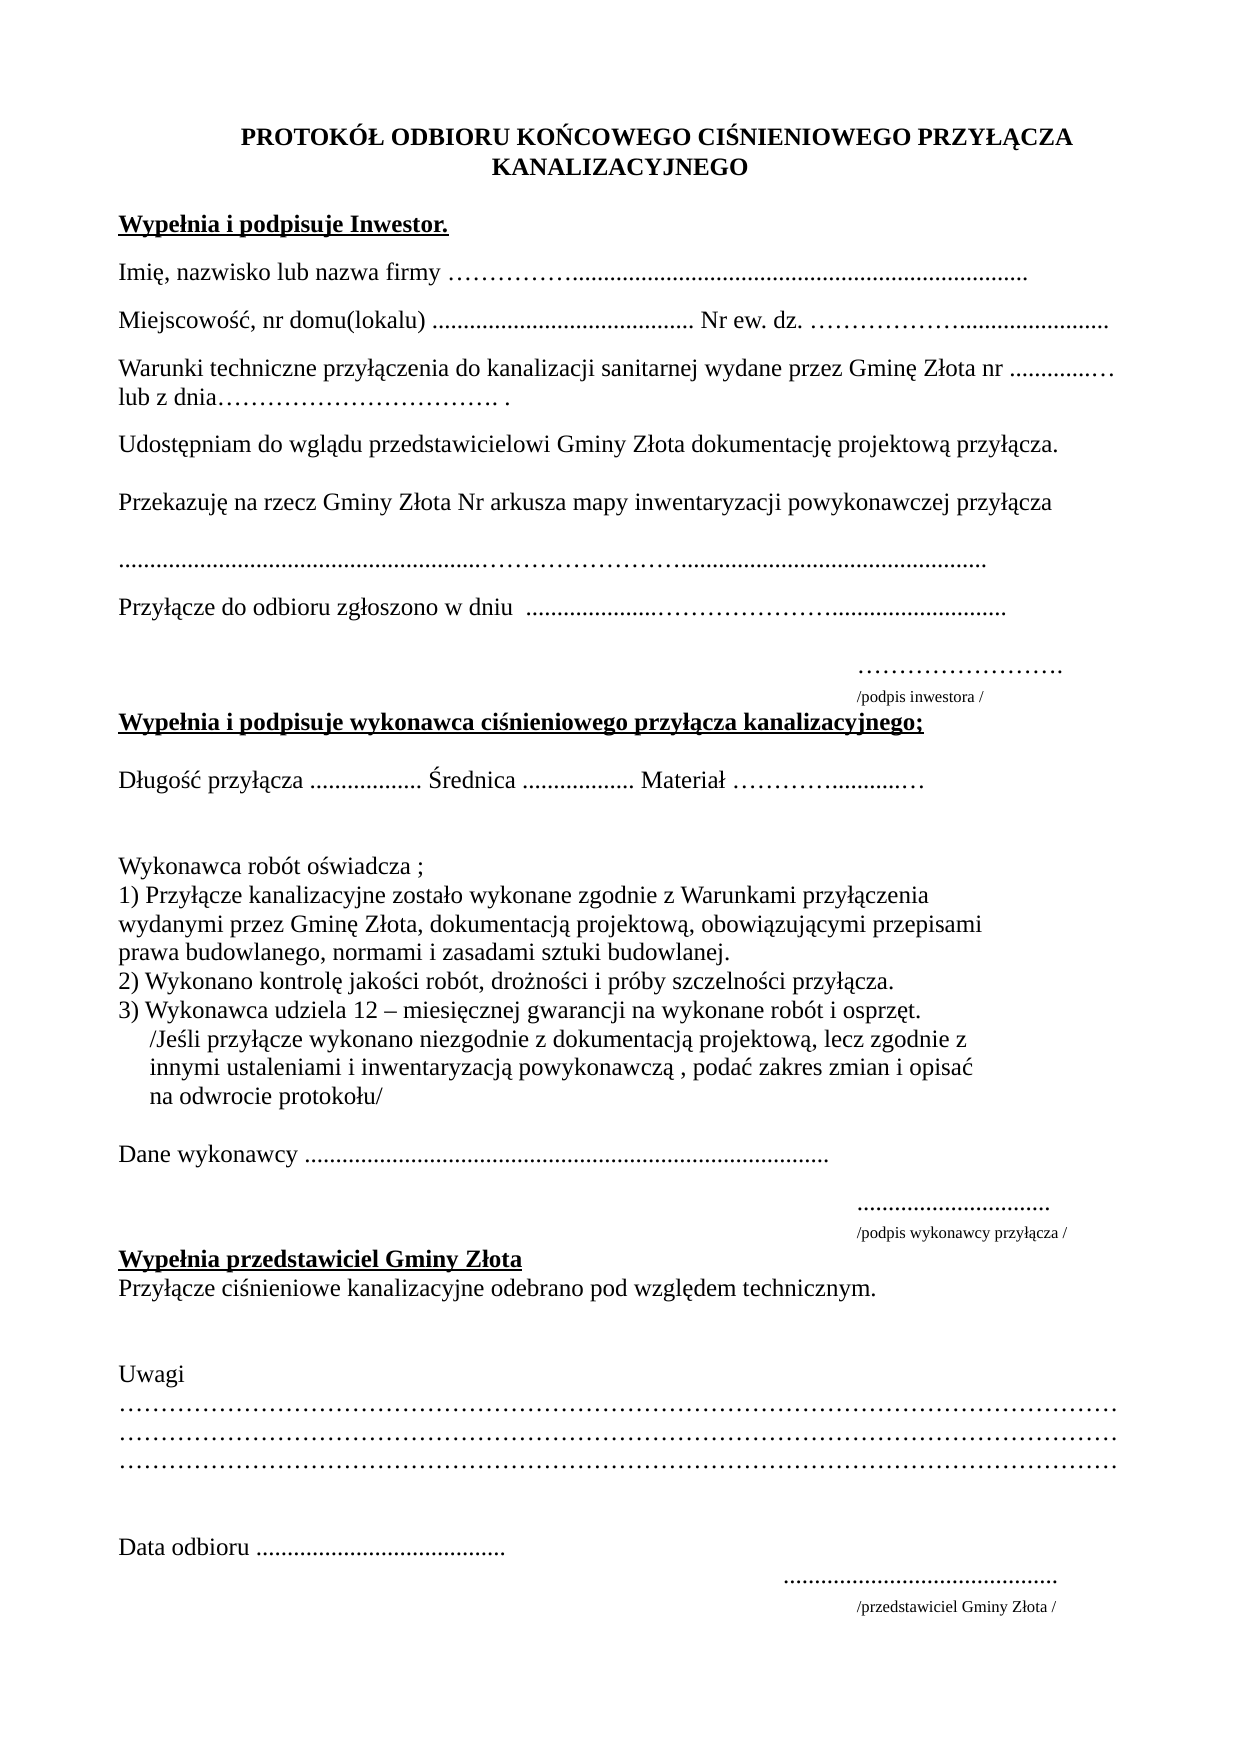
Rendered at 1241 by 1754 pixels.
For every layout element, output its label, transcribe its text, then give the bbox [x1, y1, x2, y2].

text Dane wykonawcy .................................................................................... [118, 1139, 1122, 1187]
text Imię, nazwisko lub nazwa firmy ……………......................................................................... [118, 257, 1122, 305]
text Uwagi [118, 1359, 1122, 1388]
text Warunki techniczne przyłączenia do kanalizacji sanitarnej wydane przez Gminę Złota nr .............… [118, 353, 1122, 382]
text Wypełnia i podpisuje Inwestor. [118, 209, 1122, 257]
text Miejscowość, nr domu(lokalu) .......................................... Nr ew. dz. ………………........................ [118, 305, 1122, 353]
text Udostępniam do wglądu przedstawicielowi Gminy Złota dokumentację projektową przyłącza. [118, 429, 1122, 487]
text Data odbioru ........................................ ............................................ /przedstawiciel Gminy Złota / [118, 1532, 1122, 1618]
text ……………………………………………………………………………………………………………………………………………………………………………………………………………………………………………………………………………………………………………………………… [118, 1388, 1122, 1474]
text PROTOKÓŁ ODBIORU KOŃCOWEGO CIŚNIENIOWEGO PRZYŁĄCZA KANALIZACYJNEGO [118, 118, 1122, 209]
text ……………………. /podpis inwestora / Wypełnia i podpisuje wykonawca ciśnieniowego przyłącza kanalizacyjnego; [118, 650, 1122, 765]
text lub z dnia……………………………. . [118, 382, 1122, 429]
text Przyłącze do odbioru zgłoszono w dniu .....................…………………............................ [118, 592, 1122, 650]
text ............................... /podpis wykonawcy przyłącza / Wypełnia przedstawiciel Gminy Złota Przyłącze ciśnieniowe kanalizacyjne odebrano pod względem technicznym. [118, 1187, 1122, 1330]
text Wykonawca robót oświadcza ; 1) Przyłącze kanalizacyjne zostało wykonane zgodnie z Warunkami przyłączenia wydanymi przez Gminę Złota, dokumentacją projektową, obowiązującymi przepisami prawa budowlanego, normami i zasadami sztuki budowlanej. 2) Wykonano kontrolę jakości robót, drożności i próby szczelności przyłącza. 3) Wykonawca udziela 12 – miesięcznej gwarancji na wykonane robót i osprzęt. /Jeśli przyłącze wykonano niezgodnie z dokumentacją projektową, lecz zgodnie z innymi ustaleniami i inwentaryzacją powykonawczą , podać zakres zmian i opisać na odwrocie protokołu/ [118, 851, 1122, 1139]
text ..........................................................……………………................................................. [118, 544, 1122, 592]
text Długość przyłącza .................. Średnica .................. Materiał …………...........… [118, 765, 1122, 794]
text Przekazuję na rzecz Gminy Złota Nr arkusza mapy inwentaryzacji powykonawczej przyłącza [118, 487, 1122, 544]
